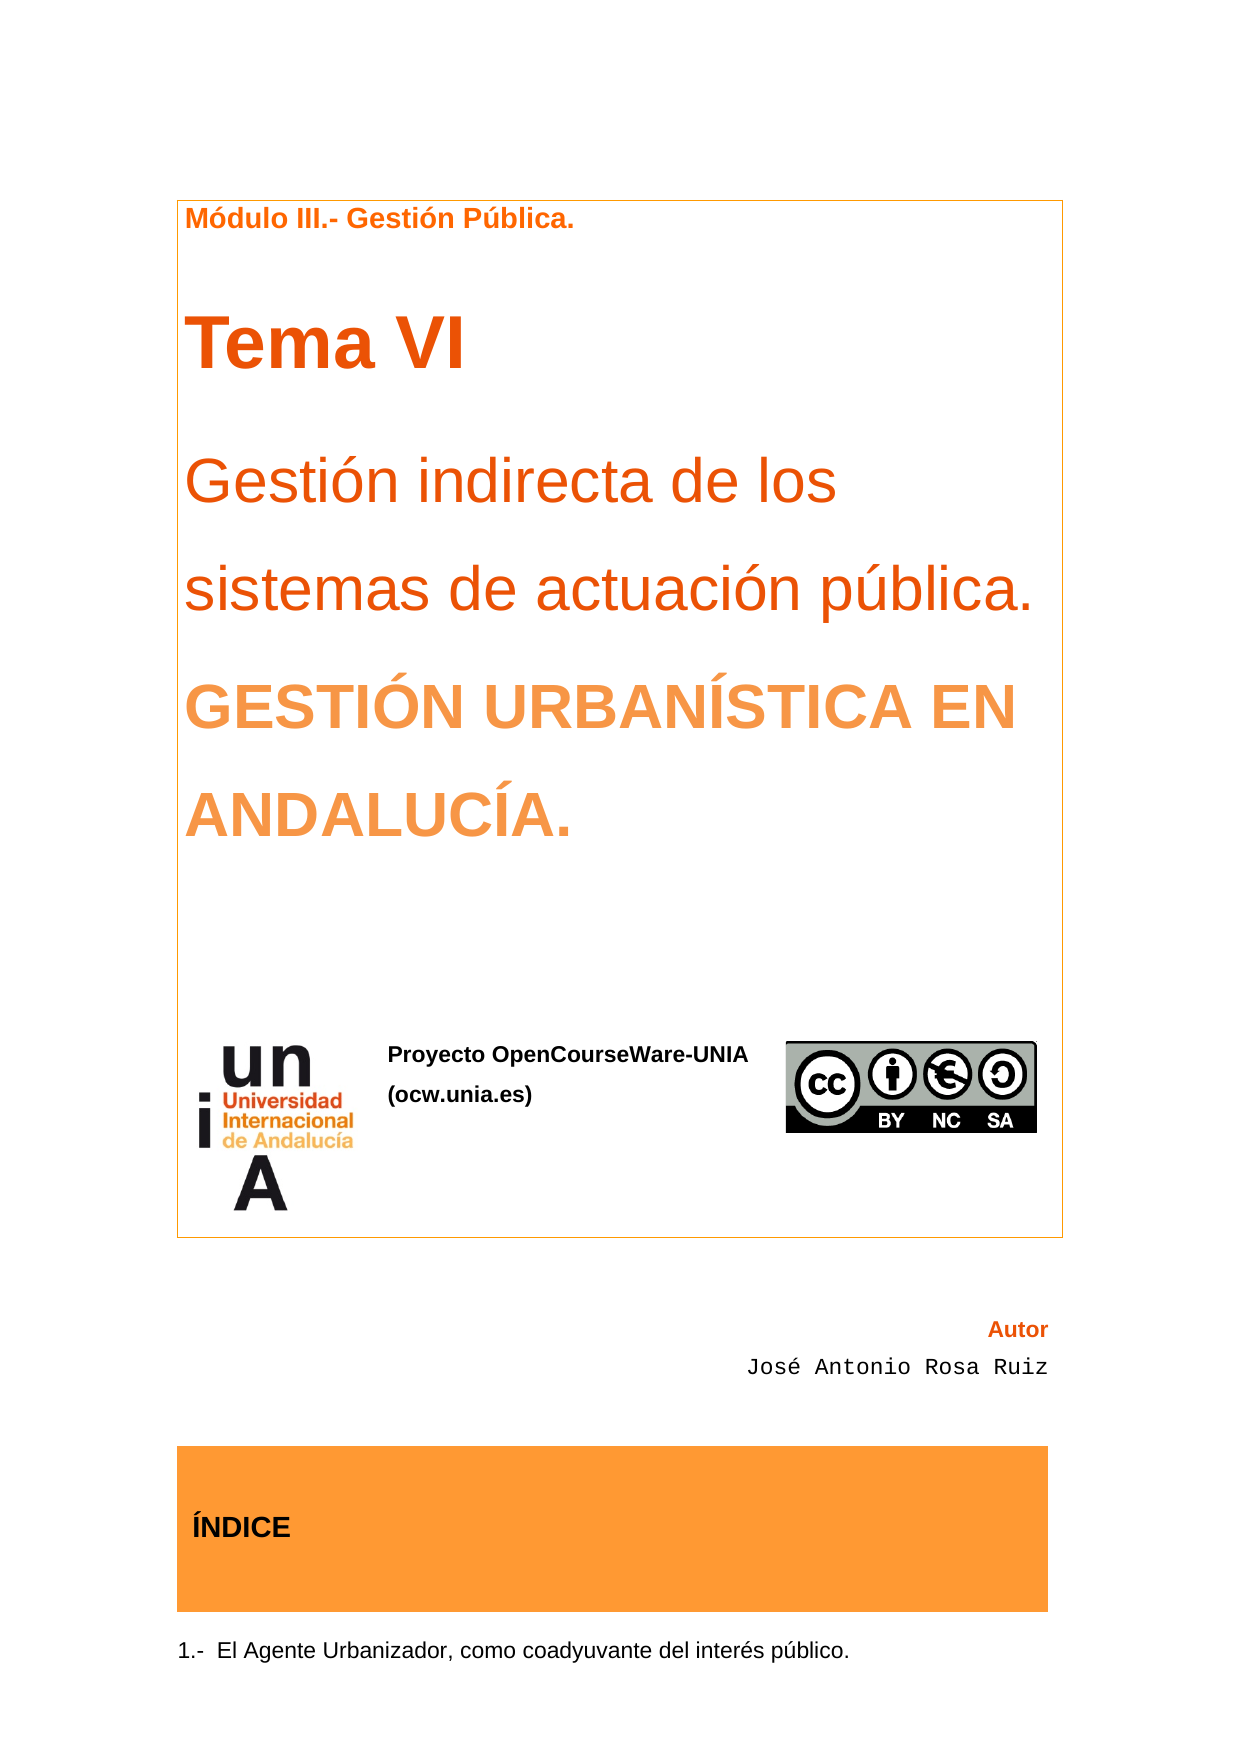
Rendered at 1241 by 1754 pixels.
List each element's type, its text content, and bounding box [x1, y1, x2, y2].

text ÍNDICE [177, 1510, 1048, 1544]
text José Antonio Rosa Ruiz [177, 1355, 1048, 1381]
table_header Módulo III.- Gestión Pública. Tema VI Gestión indirecta de los sistemas de actuación pública. Gestión Urbanística en Andalucía. [178, 201, 1062, 1237]
table_header [185, 1041, 376, 1237]
text 1.- El Agente Urbanizador, como coadyuvante del interés público. [177, 1637, 1048, 1664]
table_header [775, 1041, 1054, 1237]
table_header Proyecto OpenCourseWare-UNIA (ocw.unia.es) [376, 1041, 774, 1237]
text Autor [177, 1316, 1048, 1342]
